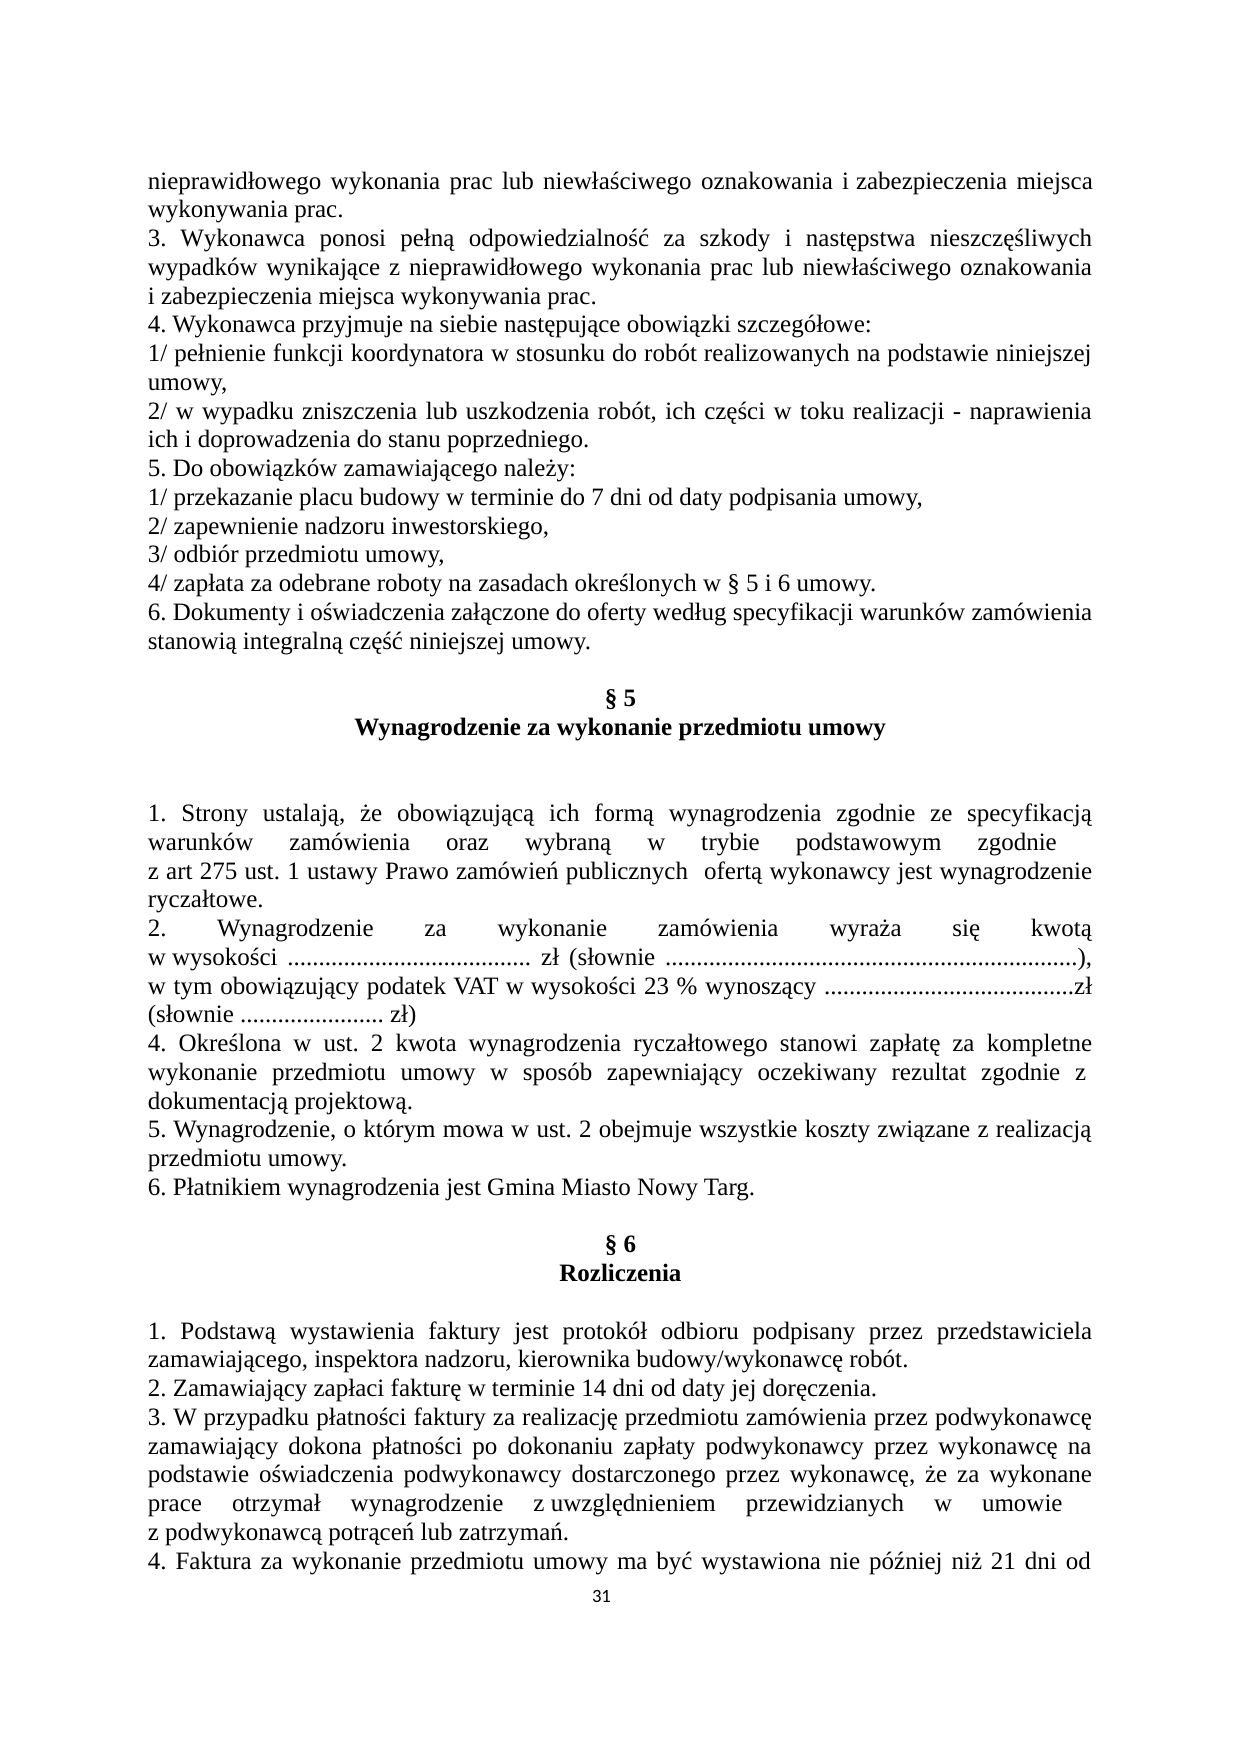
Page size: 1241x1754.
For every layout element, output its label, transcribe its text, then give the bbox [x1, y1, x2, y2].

text 6. Dokumenty i oświadczenia załączone do oferty według specyfikacji warunków zamówienia stanowią integralną część niniejszej umowy. [148, 597, 1093, 654]
text 3. W przypadku płatności faktury za realizację przedmiotu zamówienia przez podwykonawcę zamawiający dokona płatności po dokonaniu zapłaty podwykonawcy przez wykonawcę na podstawie oświadczenia podwykonawcy dostarczonego przez wykonawcę, że za wykonane prace otrzymał wynagrodzenie z uwzględnieniem przewidzianych w umowie z podwykonawcą potrąceń lub zatrzymań. [148, 1402, 1093, 1546]
text 2/ zapewnienie nadzoru inwestorskiego, [148, 511, 1093, 539]
text 4. Określona w ust. 2 kwota wynagrodzenia ryczałtowego stanowi zapłatę za kompletne wykonanie przedmiotu umowy w sposób zapewniający oczekiwany rezultat zgodnie z dokumentacją projektową. [148, 1028, 1093, 1114]
text 4/ zapłata za odebrane roboty na zasadach określonych w § 5 i 6 umowy. [148, 568, 1093, 597]
text § 6 [148, 1229, 1093, 1258]
text 1. Strony ustalają, że obowiązującą ich formą wynagrodzenia zgodnie ze specyfikacją warunków zamówienia oraz wybraną w trybie podstawowym zgodnie z art 275 ust. 1 ustawy Prawo zamówień publicznych ofertą wykonawcy jest wynagrodzenie ryczałtowe. [148, 798, 1093, 913]
text Rozliczenia [148, 1258, 1093, 1287]
text 4. Faktura za wykonanie przedmiotu umowy ma być wystawiona nie później niż 21 dni od [148, 1546, 1093, 1574]
text 3. Wykonawca ponosi pełną odpowiedzialność za szkody i następstwa nieszczęśliwych wypadków wynikające z nieprawidłowego wykonania prac lub niewłaściwego oznakowania i zabezpieczenia miejsca wykonywania prac. [148, 223, 1093, 309]
text 1. Podstawą wystawienia faktury jest protokół odbioru podpisany przez przedstawiciela zamawiającego, inspektora nadzoru, kierownika budowy/wykonawcę robót. [148, 1316, 1093, 1373]
text 2. Wynagrodzenie za wykonanie zamówienia wyraża się kwotą w wysokości ....................................... zł (słownie ..................................................................), w tym obowiązujący podatek VAT w wysokości 23 % wynoszący ........................................zł (słownie ....................... zł) [148, 913, 1093, 1028]
text § 5 [148, 683, 1093, 712]
text 2. Zamawiający zapłaci fakturę w terminie 14 dni od daty jej doręczenia. [148, 1373, 1093, 1402]
text Wynagrodzenie za wykonanie przedmiotu umowy [148, 712, 1093, 741]
text 5. Do obowiązków zamawiającego należy: [148, 453, 1093, 482]
text 4. Wykonawca przyjmuje na siebie następujące obowiązki szczegółowe: [148, 309, 1093, 338]
text 1/ przekazanie placu budowy w terminie do 7 dni od daty podpisania umowy, [148, 482, 1093, 511]
text 6. Płatnikiem wynagrodzenia jest Gmina Miasto Nowy Targ. [148, 1172, 1093, 1201]
text nieprawidłowego wykonania prac lub niewłaściwego oznakowania i zabezpieczenia miejsca wykonywania prac. [148, 166, 1093, 223]
text 5. Wynagrodzenie, o którym mowa w ust. 2 obejmuje wszystkie koszty związane z realizacją przedmiotu umowy. [148, 1114, 1093, 1172]
text 2/ w wypadku zniszczenia lub uszkodzenia robót, ich części w toku realizacji - naprawienia ich i doprowadzenia do stanu poprzedniego. [148, 396, 1093, 453]
text 3/ odbiór przedmiotu umowy, [148, 539, 1093, 568]
text 1/ pełnienie funkcji koordynatora w stosunku do robót realizowanych na podstawie niniejszej umowy, [148, 338, 1093, 396]
